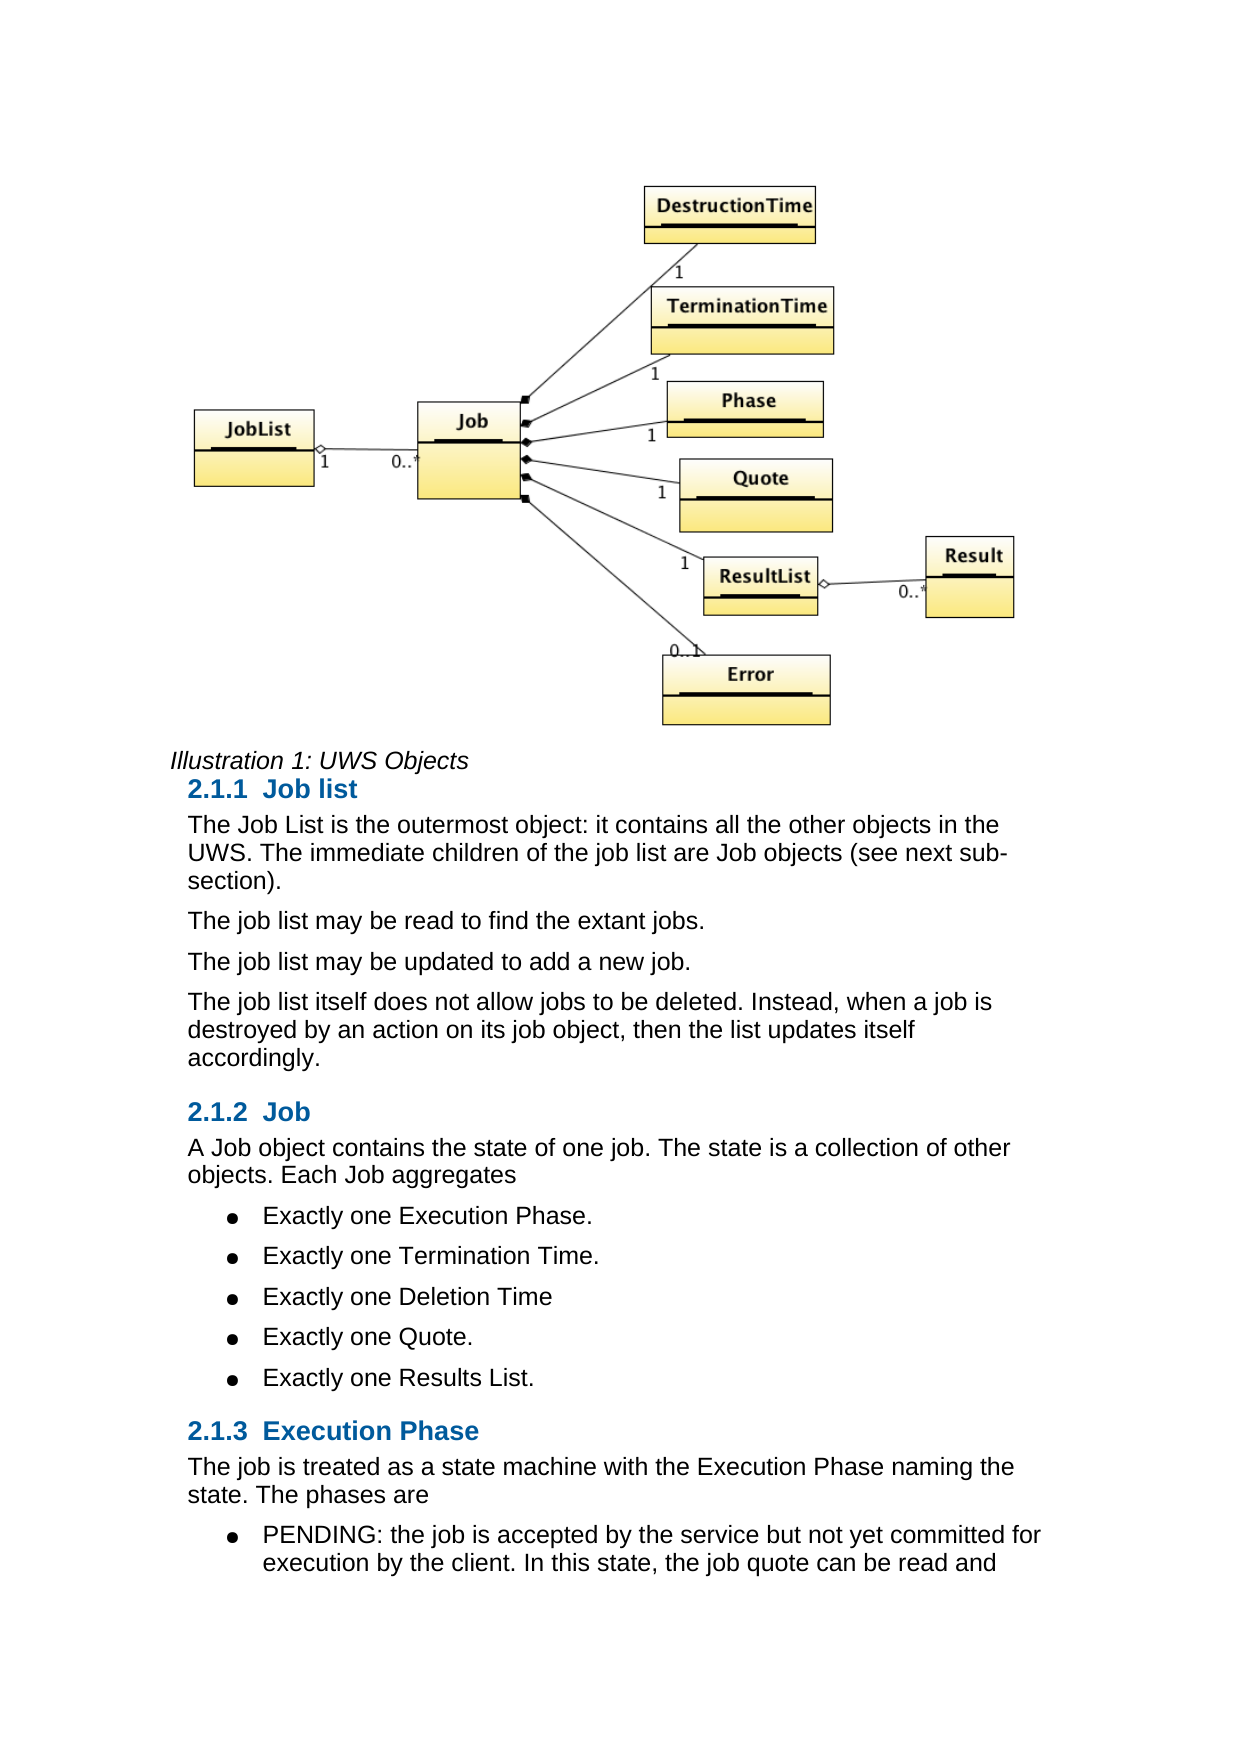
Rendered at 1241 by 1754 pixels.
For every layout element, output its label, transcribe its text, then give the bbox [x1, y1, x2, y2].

text The job list may be updated to add a new job. [187, 948, 1053, 976]
list PENDING: the job is accepted by the service but not yet committed for execution by the client. In this state, the job quote can be read and [225, 1521, 1053, 1577]
text The Job List is the outermost object: it contains all the other objects in the UWS. The immediate children of the job list are Job objects (see next sub-section). [187, 811, 1053, 895]
text The job list itself does not allow jobs to be deleted. Instead, when a job is destroyed by an action on its job object, then the list updates itself accordingly. [187, 988, 1053, 1072]
text The job list may be read to find the extant jobs. [187, 907, 1053, 935]
list Exactly one Deletion Time [225, 1282, 1053, 1310]
subtitle Job [187, 1097, 1053, 1127]
list Exactly one Termination Time. [225, 1242, 1053, 1270]
text A Job object contains the state of one job. The state is a collection of other objects. Each Job aggregates [187, 1133, 1053, 1189]
text Illustration 1: UWS Objects [170, 162, 1070, 774]
list Exactly one Results List. [225, 1363, 1053, 1391]
text The job is treated as a state machine with the Execution Phase naming the state. The phases are [187, 1453, 1053, 1509]
list Exactly one Execution Phase. [225, 1202, 1053, 1229]
list Exactly one Quote. [225, 1323, 1053, 1351]
picture [170, 162, 1036, 747]
subtitle Execution Phase [187, 1416, 1053, 1447]
subtitle Job list [187, 774, 1053, 805]
subtitle [170, 150, 1070, 162]
